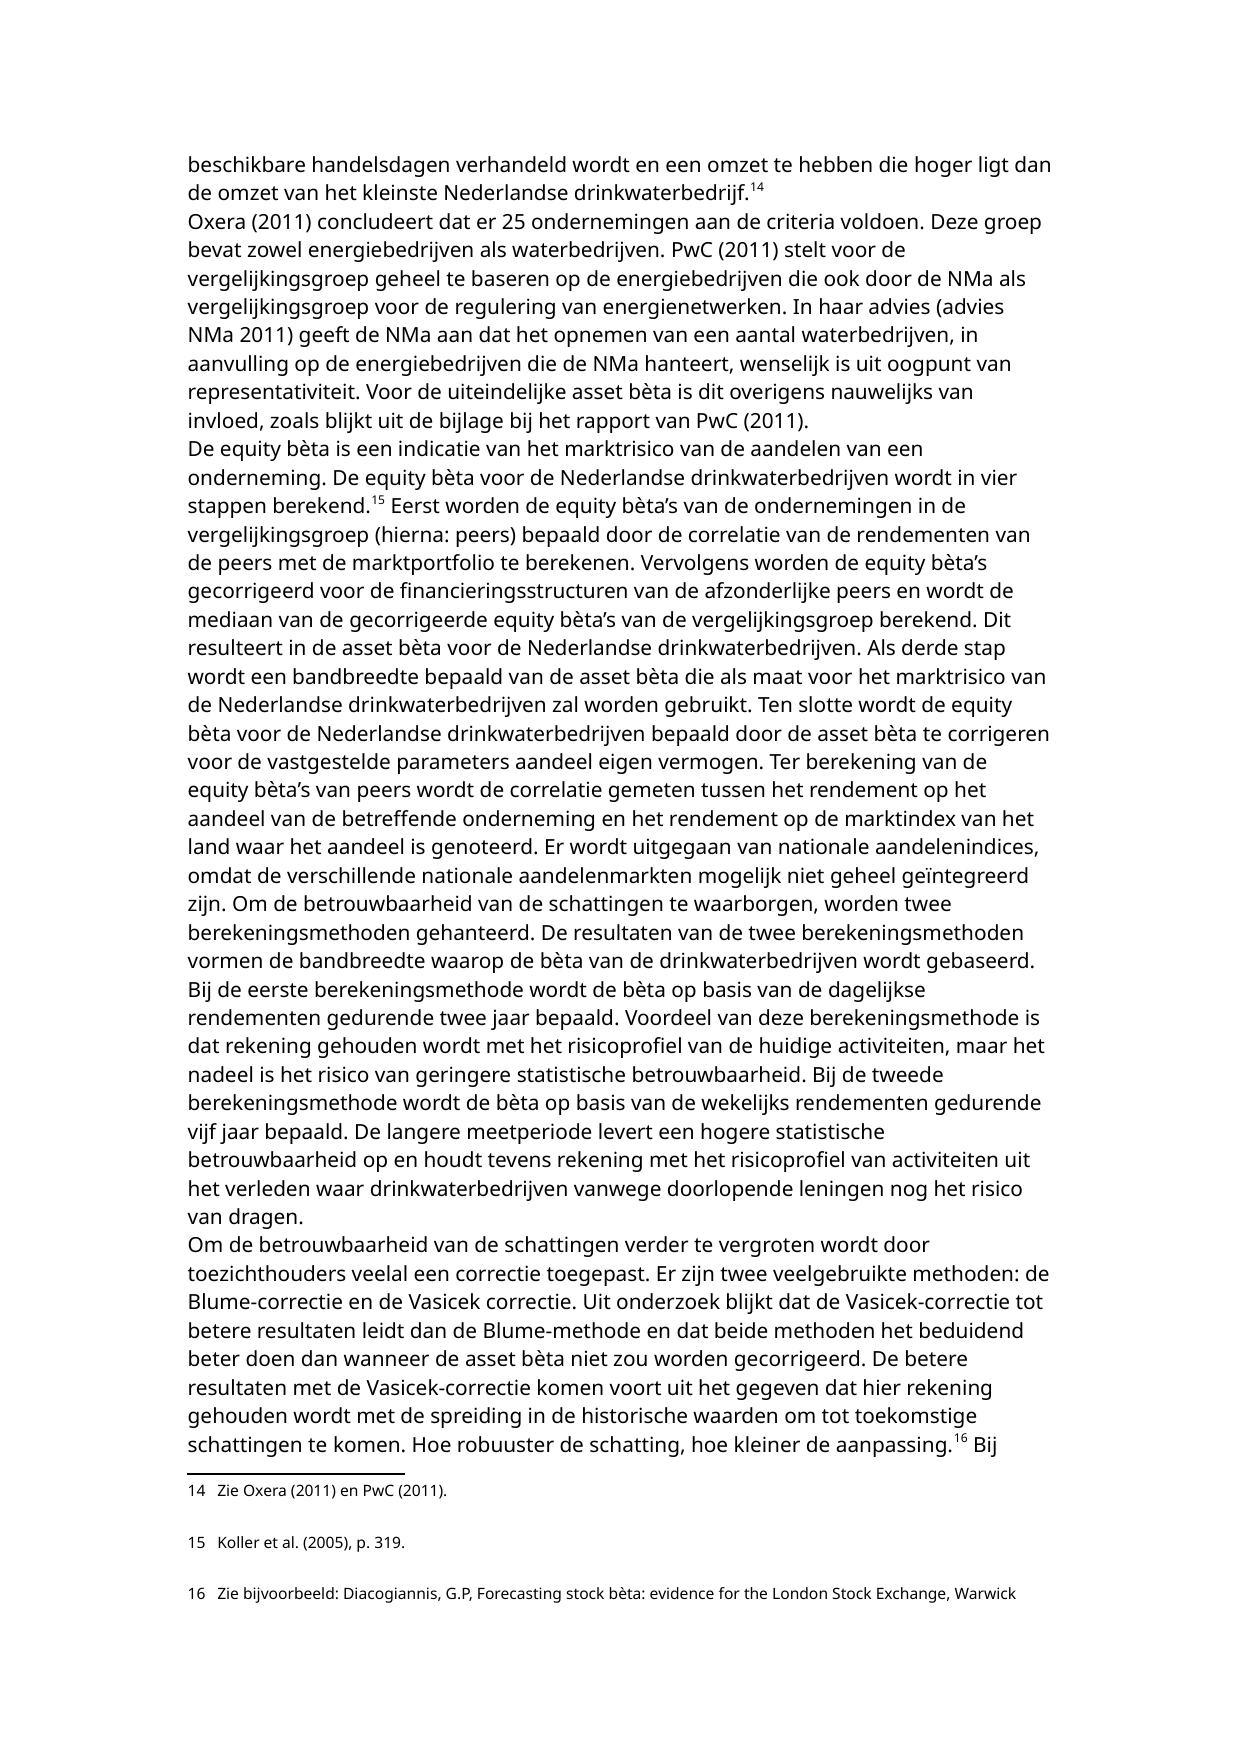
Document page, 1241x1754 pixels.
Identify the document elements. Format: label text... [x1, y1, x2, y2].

text Koller et al. (2005), p. 319. [187, 1575, 1053, 1604]
text Zie Oxera (2011) en PwC (2011). [187, 1517, 1053, 1545]
text De kostenvoet eigen vermogen wordt mede bepaald door de parameters asset bèta en equity bèta. De asset bèta is een maat voor het marktrisico dat een investeerder loopt door te investeren in de aandelen van een specifieke onderneming ten opzichte van het risico van het investeren in de marktportefeuille. Het bepalen van de asset bèta en equity bèta voor de Nederlandse drinkwaterbedrijven gebeurd in een aantal stappen. Het bepalen van de asset bèta op basis van Nederlandse drinkwaterbedrijven is niet mogelijk, aangezien de Nederlandse drinkwaterbedrijven niet beursgenoteerd zijn. De asset bèta van drinkwaterbedrijven wordt daarom benaderd door de asset bèta van beursgenoteerde ondernemingen met soortgelijke activiteiten (hierna: de vergelijkingsgroep) te berekenen. Het belangrijkste criterium bij het samenstellen van de vergelijkingsgroep voor de bèta heeft betrekking op het risicoprofiel van de ondernemingen. Voor de bepaling van vergelijkingsgroep zijn de volgende criteria gehanteerd: de vergelijkingsgroep dient ondernemingen te betreffen die voornamelijk actief zijn als energie- of drinkwaternetwerkbeheerder, een aandeel eigen vermogen te hebben hoger dan 35%, een aandeel te hebben dat op meer dan 90% van de beschikbare handelsdagen verhandeld wordt en een omzet te hebben die hoger ligt dan de omzet van het kleinste Nederlandse drinkwaterbedrijf. [187, 150, 1053, 548]
text De equity bèta is een indicatie van het marktrisico van de aandelen van een onderneming. De equity bèta voor de Nederlandse drinkwaterbedrijven wordt in vier stappen berekend. Eerst worden de equity bèta’s van de ondernemingen in de vergelijkingsgroep (hierna: peers) bepaald door de correlatie van de rendementen van de peers met de marktportfolio te berekenen. Vervolgens worden de equity bèta’s gecorrigeerd voor de financieringsstructuren van de afzonderlijke peers en wordt de mediaan van de gecorrigeerde equity bèta’s van de vergelijkingsgroep berekend. Dit resulteert in de asset bèta voor de Nederlandse drinkwaterbedrijven. Als derde stap wordt een bandbreedte bepaald van de asset bèta die als maat voor het marktrisico van de Nederlandse drinkwaterbedrijven zal worden gebruikt. Ten slotte wordt de equity bèta voor de Nederlandse drinkwaterbedrijven bepaald door de asset bèta te corrigeren voor de vastgestelde parameters aandeel eigen vermogen. Ter berekening van de equity bèta’s van peers wordt de correlatie gemeten tussen het rendement op het aandeel van de betreffende onderneming en het rendement op de marktindex van het land waar het aandeel is genoteerd. Er wordt uitgegaan van nationale aandelenindices, omdat de verschillende nationale aandelenmarkten mogelijk niet geheel geïntegreerd zijn. Om de betrouwbaarheid van de schattingen te waarborgen, worden twee berekeningsmethoden gehanteerd. De resultaten van de twee berekeningsmethoden vormen de bandbreedte waarop de bèta van de drinkwaterbedrijven wordt gebaseerd. Bij de eerste berekeningsmethode wordt de bèta op basis van de dagelijkse rendementen gedurende twee jaar bepaald. Voordeel van deze berekeningsmethode is dat rekening gehouden wordt met het risicoprofiel van de huidige activiteiten, maar het nadeel is het risico van geringere statistische betrouwbaarheid. Bij de tweede berekeningsmethode wordt de bèta op basis van de wekelijks rendementen gedurende vijf jaar bepaald. De langere meetperiode levert een hogere statistische betrouwbaarheid op en houdt tevens rekening met het risicoprofiel van activiteiten uit het verleden waar drinkwaterbedrijven vanwege doorlopende leningen nog het risico van dragen. [187, 776, 1053, 1487]
text Oxera (2011) concludeert dat er 25 ondernemingen aan de criteria voldoen. Deze groep bevat zowel energiebedrijven als waterbedrijven. PwC (2011) stelt voor de vergelijkingsgroep geheel te baseren op de energiebedrijven die ook door de NMa als vergelijkingsgroep voor de regulering van energienetwerken. In haar advies (advies NMa 2011) geeft de NMa aan dat het opnemen van een aantal waterbedrijven, in aanvulling op de energiebedrijven die de NMa hanteert, wenselijk is uit oogpunt van representativiteit. Voor de uiteindelijke asset bèta is dit overigens nauwelijks van invloed, zoals blijkt uit de bijlage bij het rapport van PwC (2011). [187, 548, 1053, 776]
